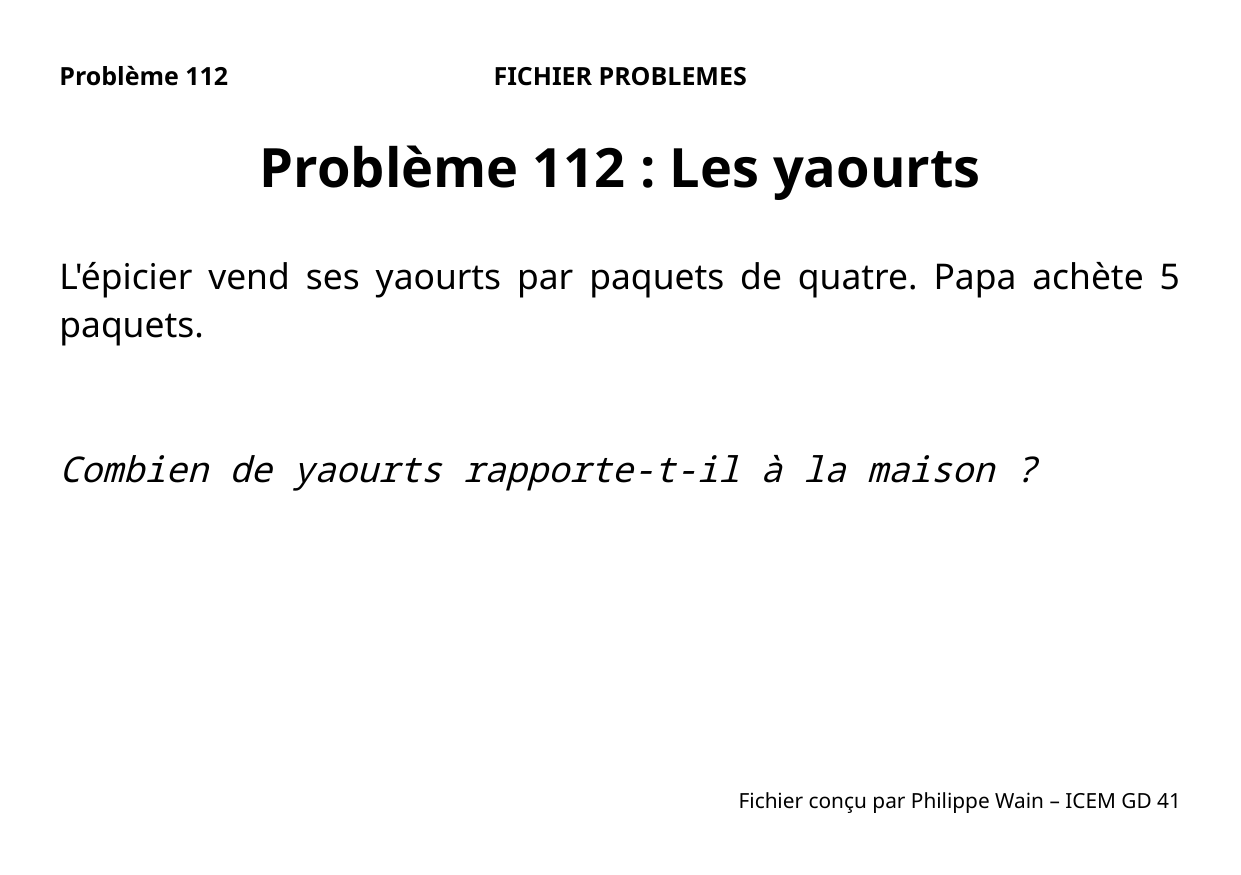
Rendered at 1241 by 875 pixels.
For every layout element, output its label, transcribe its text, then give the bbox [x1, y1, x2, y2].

text Problème 112 : Les yaourts [59, 129, 1181, 203]
text Combien de yaourts rapporte-t-il à la maison ? [59, 444, 1181, 493]
text L'épicier vend ses yaourts par paquets de quatre. Papa achète 5 paquets. [59, 251, 1181, 348]
